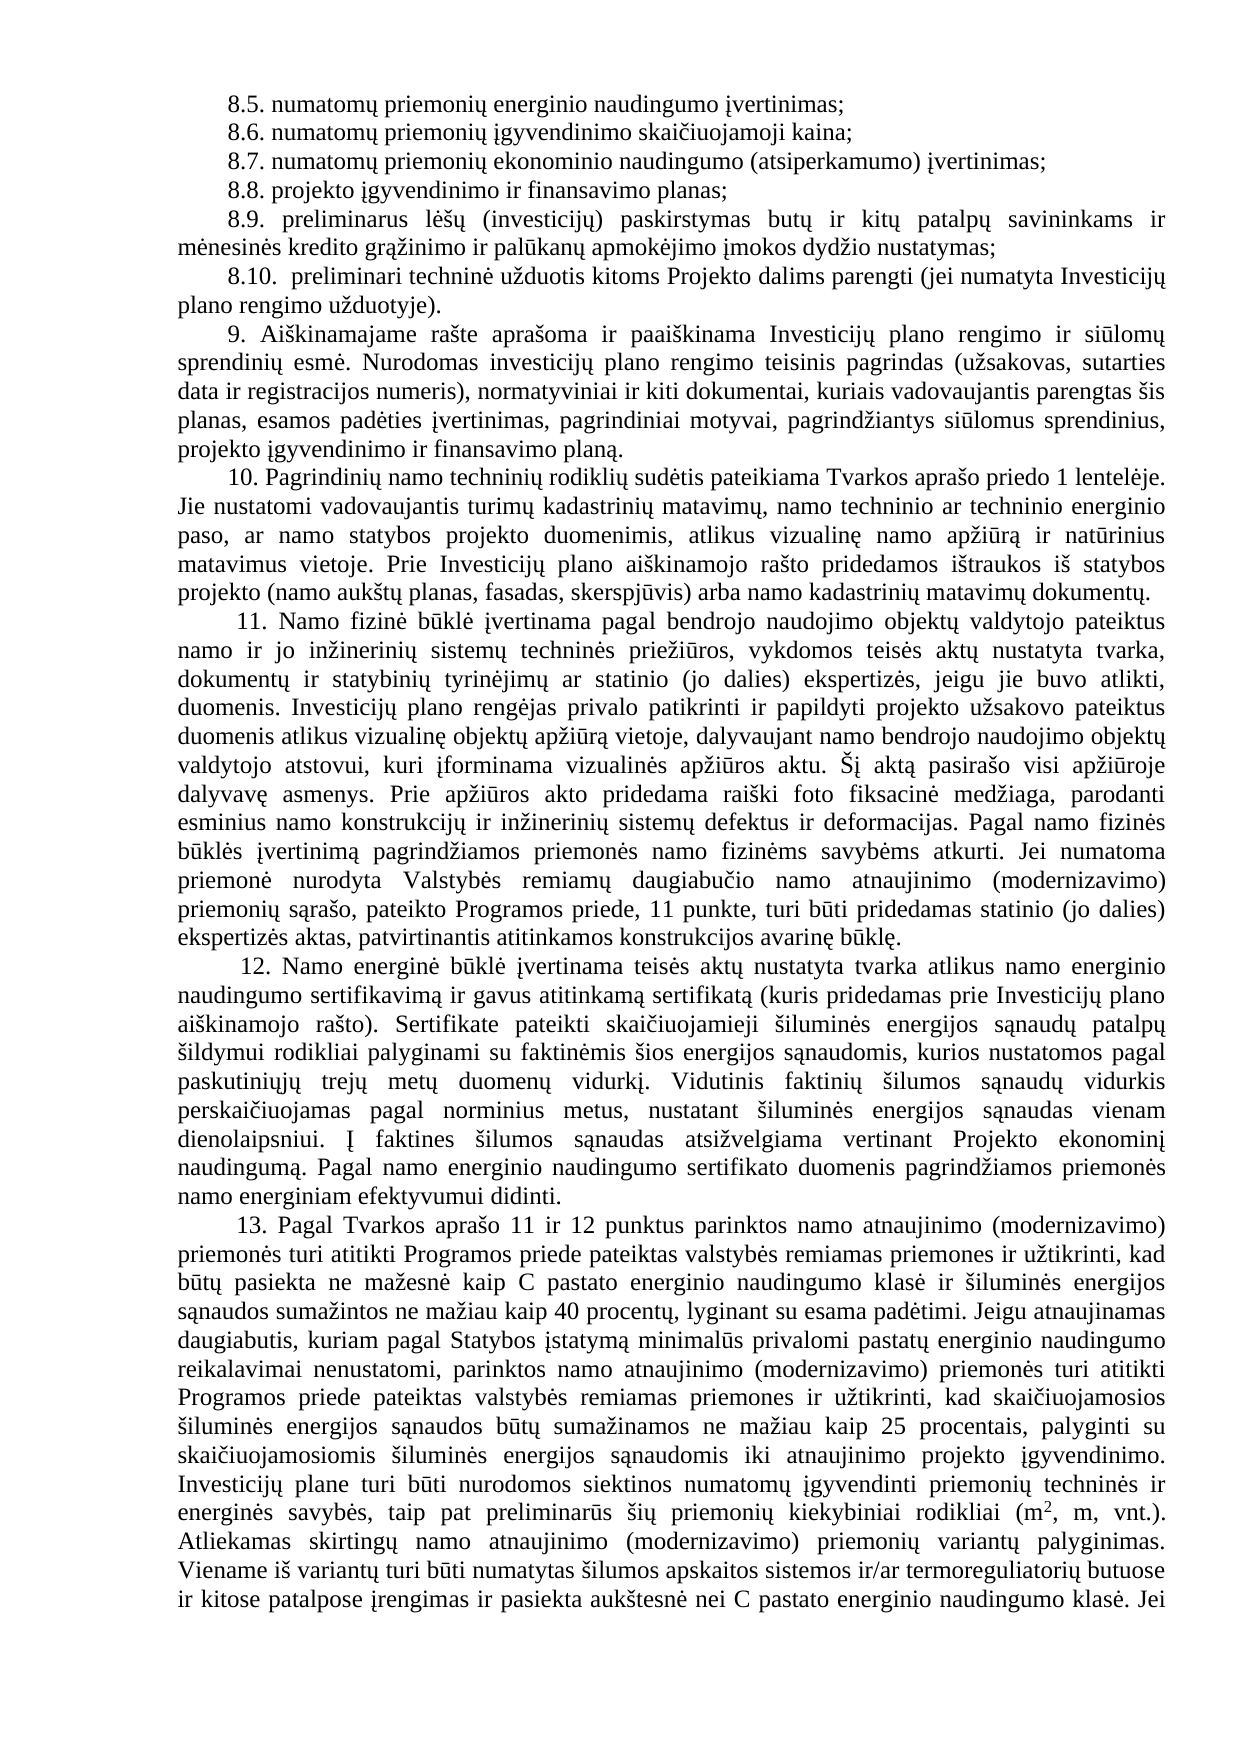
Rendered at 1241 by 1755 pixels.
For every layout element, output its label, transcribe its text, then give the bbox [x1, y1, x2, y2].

text 11. Namo fizinė būklė įvertinama pagal bendrojo naudojimo objektų valdytojo pateiktus namo ir jo inžinerinių sistemų techninės priežiūros, vykdomos teisės aktų nustatyta tvarka, dokumentų ir statybinių tyrinėjimų ar statinio (jo dalies) ekspertizės, jeigu jie buvo atlikti, duomenis. Investicijų plano rengėjas privalo patikrinti ir papildyti projekto užsakovo pateiktus duomenis atlikus vizualinę objektų apžiūrą vietoje, dalyvaujant namo bendrojo naudojimo objektų valdytojo atstovui, kuri įforminama vizualinės apžiūros aktu. Šį aktą pasirašo visi apžiūroje dalyvavę asmenys. Prie apžiūros akto pridedama raiški foto fiksacinė medžiaga, parodanti esminius namo konstrukcijų ir inžinerinių sistemų defektus ir deformacijas. Pagal namo fizinės būklės įvertinimą pagrindžiamos priemonės namo fizinėms savybėms atkurti. Jei numatoma priemonė nurodyta Valstybės remiamų daugiabučio namo atnaujinimo (modernizavimo) priemonių sąrašo, pateikto Programos priede, 11 punkte, turi būti pridedamas statinio (jo dalies) ekspertizės aktas, patvirtinantis atitinkamos konstrukcijos avarinę būklę. [177, 606, 1167, 951]
text 12. Namo energinė būklė įvertinama teisės aktų nustatyta tvarka atlikus namo energinio naudingumo sertifikavimą ir gavus atitinkamą sertifikatą (kuris pridedamas prie Investicijų plano aiškinamojo rašto). Sertifikate pateikti skaičiuojamieji šiluminės energijos sąnaudų patalpų šildymui rodikliai palyginami su faktinėmis šios energijos sąnaudomis, kurios nustatomos pagal paskutiniųjų trejų metų duomenų vidurkį. Vidutinis faktinių šilumos sąnaudų vidurkis perskaičiuojamas pagal norminius metus, nustatant šiluminės energijos sąnaudas vienam dienolaipsniui. Į faktines šilumos sąnaudas atsižvelgiama vertinant Projekto ekonominį naudingumą. Pagal namo energinio naudingumo sertifikato duomenis pagrindžiamos priemonės namo energiniam efektyvumui didinti. [177, 951, 1167, 1210]
text 8.9. preliminarus lėšų (investicijų) paskirstymas butų ir kitų patalpų savininkams ir mėnesinės kredito grąžinimo ir palūkanų apmokėjimo įmokos dydžio nustatymas; [177, 204, 1167, 261]
text 8.8. projekto įgyvendinimo ir finansavimo planas; [177, 175, 1167, 204]
text 8.6. numatomų priemonių įgyvendinimo skaičiuojamoji kaina; [177, 117, 1167, 146]
text 10. Pagrindinių namo techninių rodiklių sudėtis pateikiama Tvarkos aprašo priedo 1 lentelėje. Jie nustatomi vadovaujantis turimų kadastrinių matavimų, namo techninio ar techninio energinio paso, ar namo statybos projekto duomenimis, atlikus vizualinę namo apžiūrą ir natūrinius matavimus vietoje. Prie Investicijų plano aiškinamojo rašto pridedamos ištraukos iš statybos projekto (namo aukštų planas, fasadas, skerspjūvis) arba namo kadastrinių matavimų dokumentų. [177, 462, 1167, 606]
text 9. Aiškinamajame rašte aprašoma ir paaiškinama Investicijų plano rengimo ir siūlomų sprendinių esmė. Nurodomas investicijų plano rengimo teisinis pagrindas (užsakovas, sutarties data ir registracijos numeris), normatyviniai ir kiti dokumentai, kuriais vadovaujantis parengtas šis planas, esamos padėties įvertinimas, pagrindiniai motyvai, pagrindžiantys siūlomus sprendinius, projekto įgyvendinimo ir finansavimo planą. [177, 319, 1167, 462]
text 8.5. numatomų priemonių energinio naudingumo įvertinimas; [177, 89, 1167, 117]
text 13. Pagal Tvarkos aprašo 11 ir 12 punktus parinktos namo atnaujinimo (modernizavimo) priemonės turi atitikti Programos priede pateiktas valstybės remiamas priemones ir užtikrinti, kad būtų pasiekta ne mažesnė kaip C pastato energinio naudingumo klasė ir šiluminės energijos sąnaudos sumažintos ne mažiau kaip 40 procentų, lyginant su esama padėtimi. Jeigu atnaujinamas daugiabutis, kuriam pagal Statybos įstatymą minimalūs privalomi pastatų energinio naudingumo reikalavimai nenustatomi, parinktos namo atnaujinimo (modernizavimo) priemonės turi atitikti Programos priede pateiktas valstybės remiamas priemones ir užtikrinti, kad skaičiuojamosios šiluminės energijos sąnaudos būtų sumažinamos ne mažiau kaip 25 procentais, palyginti su skaičiuojamosiomis šiluminės energijos sąnaudomis iki atnaujinimo projekto įgyvendinimo. Investicijų plane turi būti nurodomos siektinos numatomų įgyvendinti priemonių techninės ir energinės savybės, taip pat preliminarūs šių priemonių kiekybiniai rodikliai (m2, m, vnt.). Atliekamas skirtingų namo atnaujinimo (modernizavimo) priemonių variantų palyginimas. Viename iš variantų turi būti numatytas šilumos apskaitos sistemos ir/ar termoreguliatorių butuose ir kitose patalpose įrengimas ir pasiekta aukštesnė nei C pastato energinio naudingumo klasė. Jei [177, 1210, 1167, 1612]
text 8.10. preliminari techninė užduotis kitoms Projekto dalims parengti (jei numatyta Investicijų plano rengimo užduotyje). [177, 261, 1167, 319]
text 8.7. numatomų priemonių ekonominio naudingumo (atsiperkamumo) įvertinimas; [177, 146, 1167, 175]
